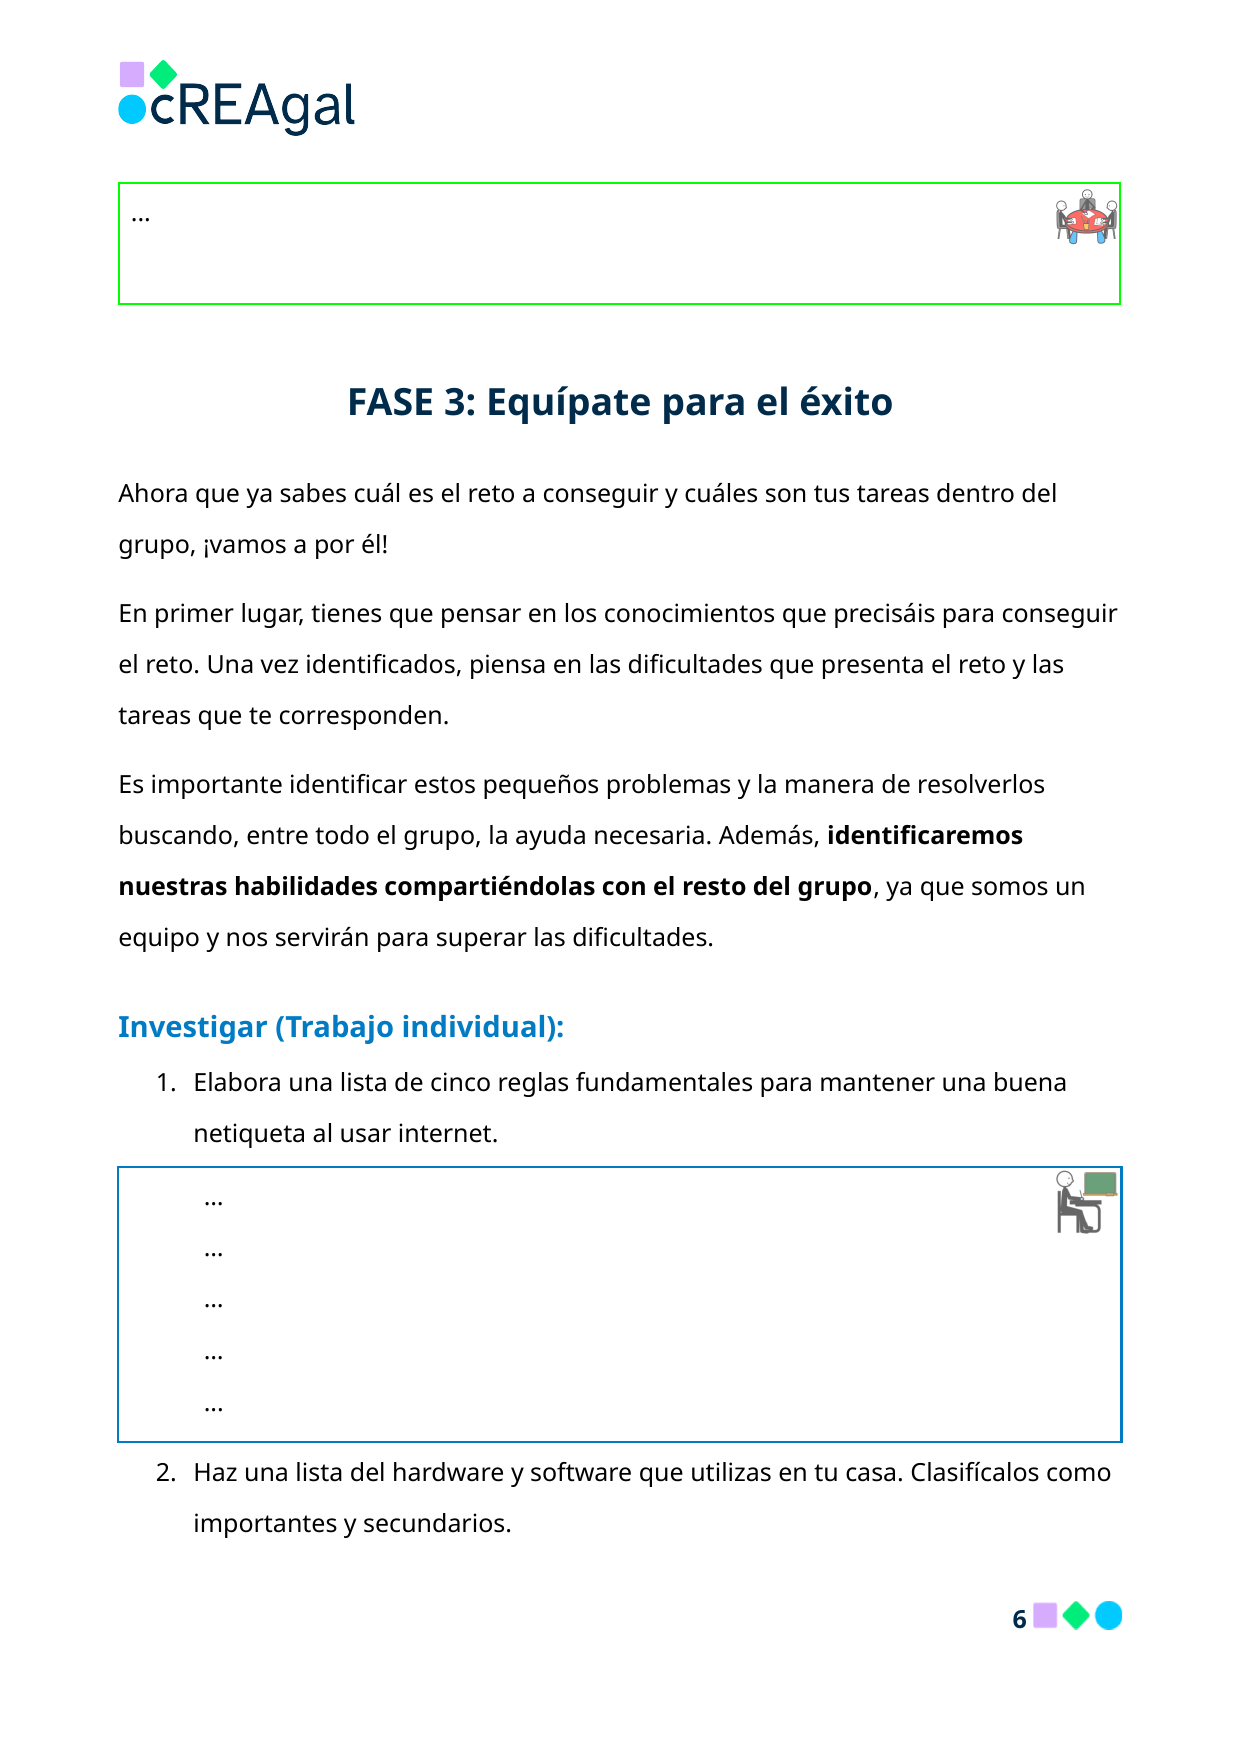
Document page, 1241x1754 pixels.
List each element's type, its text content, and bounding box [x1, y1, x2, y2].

text En primer lugar, tienes que pensar en los conocimientos que precisáis para conseguir el reto. Una vez identificados, piensa en las dificultades que presenta el reto y las tareas que te corresponden. [118, 596, 1122, 732]
subtitle FASE 3: Equípate para el éxito [118, 376, 1122, 427]
picture [118, 60, 355, 136]
picture [1113, 1601, 1123, 1612]
text Es importante identificar estos pequeños problemas y la manera de resolverlos buscando, entre todo el grupo, la ayuda necesaria. Además, identificaremos nuestras habilidades compartiéndolas con el resto del grupo, ya que somos un equipo y nos servirán para superar las dificultades. [118, 767, 1122, 954]
table_header … … … … ... [119, 1168, 1120, 1441]
subtitle Investigar (Trabajo individual): [118, 1006, 1122, 1046]
picture [1112, 1618, 1123, 1630]
list Haz una lista del hardware y software que utilizas en tu casa. Clasifícalos como importantes y secundarios. [156, 1455, 1122, 1540]
table_header ... [120, 184, 1119, 303]
list Elabora una lista de cinco reglas fundamentales para mantener una buena netiqueta al usar internet. [156, 1064, 1122, 1149]
text Ahora que ya sabes cuál es el reto a conseguir y cuáles son tus tareas dentro del grupo, ¡vamos a por él! [118, 476, 1122, 561]
picture [1033, 1601, 1106, 1630]
